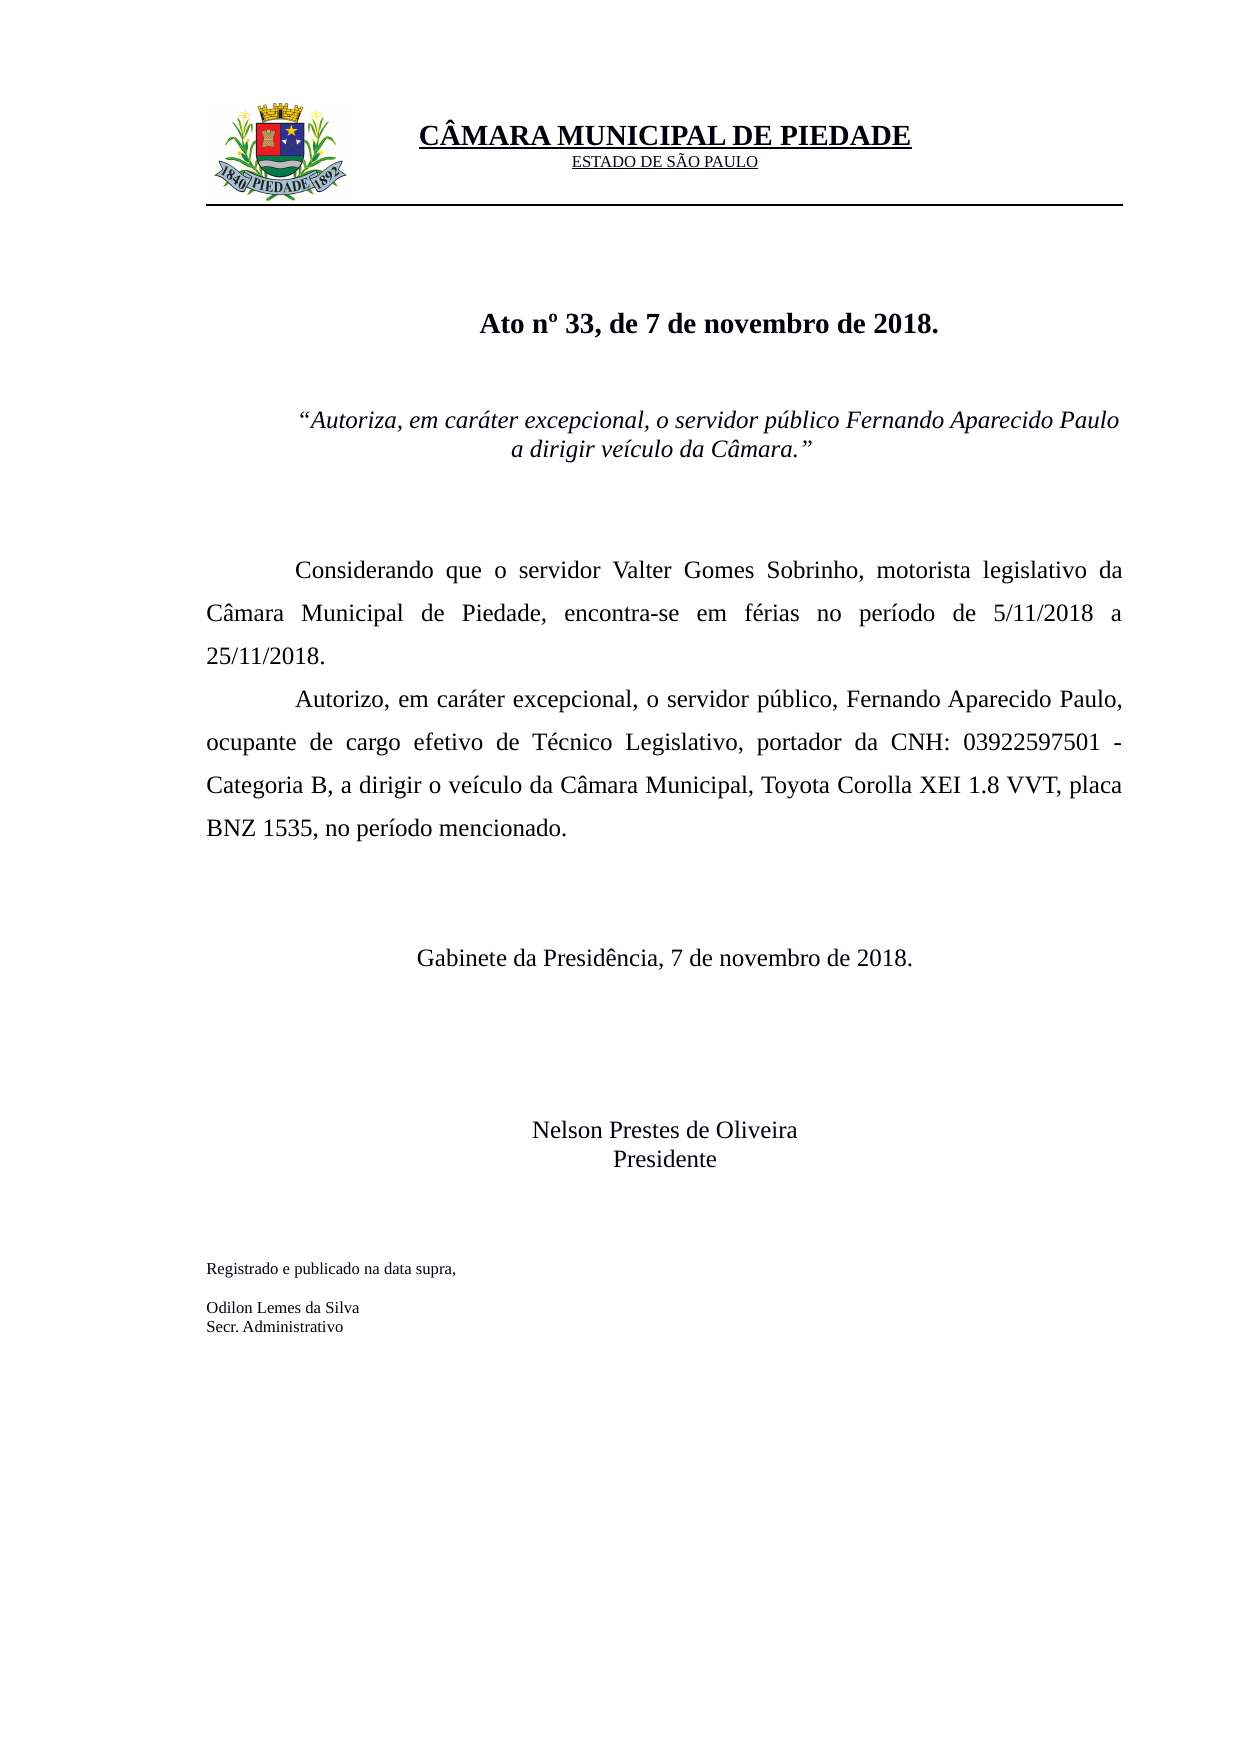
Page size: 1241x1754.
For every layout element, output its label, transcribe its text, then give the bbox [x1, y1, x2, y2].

text Presidente [206, 1144, 1123, 1173]
text Odilon Lemes da Silva [206, 1297, 1123, 1317]
text Gabinete da Presidência, 7 de novembro de 2018. [206, 943, 1123, 972]
text Secr. Administrativo [206, 1317, 1123, 1336]
text Ato nº 33, de 7 de novembro de 2018. [206, 306, 1123, 339]
picture [214, 103, 347, 201]
text Registrado e publicado na data supra, [206, 1259, 1123, 1278]
text Considerando que o servidor Valter Gomes Sobrinho, motorista legislativo da Câmara Municipal de Piedade, encontra-se em férias no período de 5/11/2018 a 25/11/2018. [206, 555, 1123, 670]
text “Autoriza, em caráter excepcional, o servidor público Fernando Aparecido Paulo a dirigir veículo da Câmara.” [206, 405, 1123, 463]
text Nelson Prestes de Oliveira [206, 1115, 1123, 1144]
text Autorizo, em caráter excepcional, o servidor público, Fernando Aparecido Paulo, ocupante de cargo efetivo de Técnico Legislativo, portador da CNH: 03922597501 - Categoria B, a dirigir o veículo da Câmara Municipal, Toyota Corolla XEI 1.8 VVT, placa BNZ 1535, no período mencionado. [206, 684, 1123, 842]
